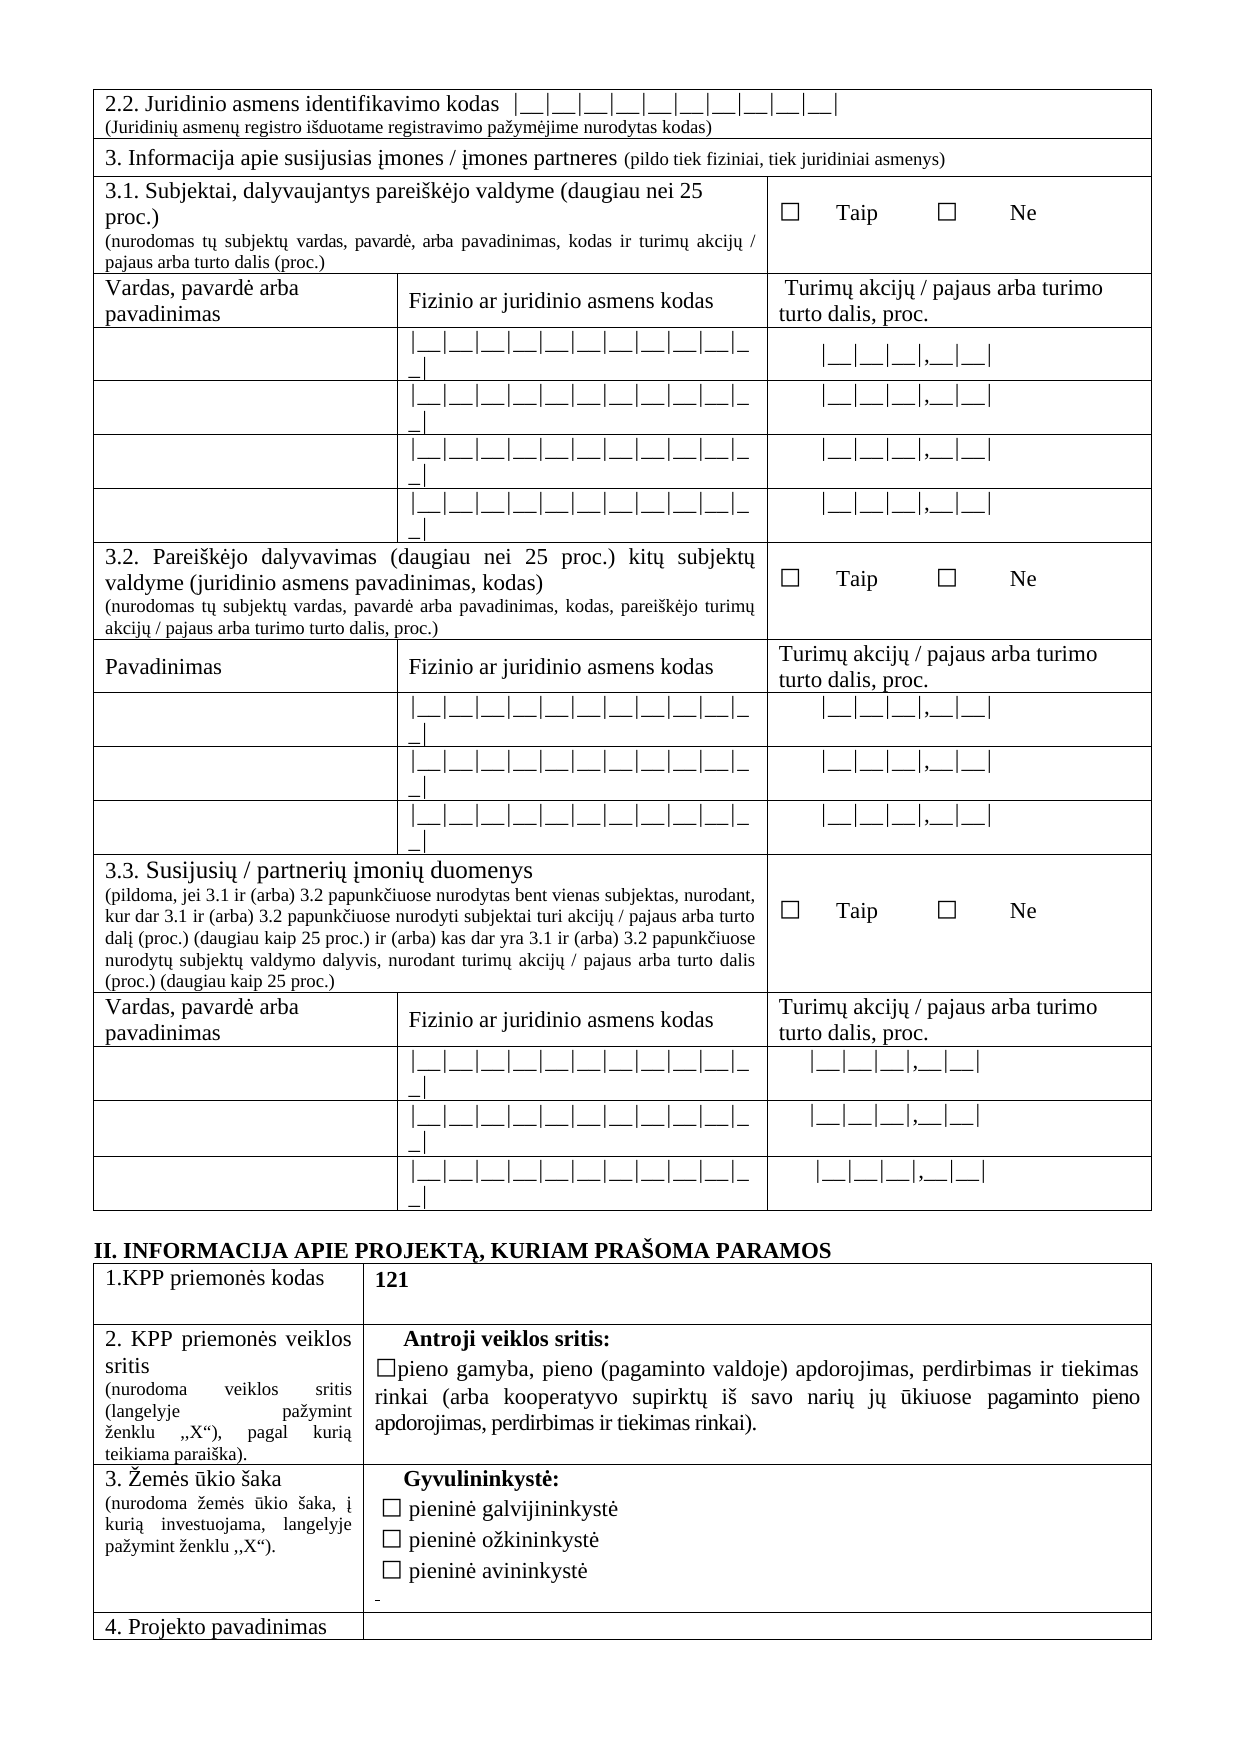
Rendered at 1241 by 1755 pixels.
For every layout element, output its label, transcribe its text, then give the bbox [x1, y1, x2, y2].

table_cell [94, 693, 397, 746]
table_cell ___________ [398, 435, 767, 488]
table_cell ⬜ Taip ⬜ Ne [768, 177, 1151, 273]
table_cell 2.2. Juridinio asmens identifikavimo kodas __________ (Juridinių asmenų registro išduotame registravimo pažymėjime nurodytas kodas) [94, 90, 1151, 138]
table_cell 3. Žemės ūkio šaka (nurodoma žemės ūkio šaka, į kurią investuojama, langelyje pažymint ženklu ,,X“). [94, 1465, 363, 1612]
table_cell [94, 801, 397, 853]
table_cell [94, 1047, 397, 1099]
table_cell ___,__ [768, 747, 1151, 800]
table_cell ___________ [398, 801, 767, 853]
table_cell ⬜ Taip ⬜ Ne [768, 855, 1151, 992]
table_cell ___________ [398, 381, 767, 434]
table_cell Vardas, pavardė arba pavadinimas [94, 274, 397, 327]
table_cell 3.3. Susijusių / partnerių įmonių duomenys (pildoma, jei 3.1 ir (arba) 3.2 papunkčiuose nurodytas bent vienas subjektas, nurodant, kur dar 3.1 ir (arba) 3.2 papunkčiuose nurodyti subjektai turi akcijų / pajaus arba turto dalį (proc.) (daugiau kaip 25 proc.) ir (arba) kas dar yra 3.1 ir (arba) 3.2 papunkčiuose nurodytų subjektų valdymo dalyvis, nurodant turimų akcijų / pajaus arba turto dalis (proc.) (daugiau kaip 25 proc.) [94, 855, 767, 992]
table_cell [94, 381, 397, 434]
table_cell ___,__ [768, 435, 1151, 488]
table_cell ⬜ Taip ⬜ Ne [768, 543, 1151, 638]
table_cell ___________ [398, 1157, 767, 1209]
table_cell 3. Informacija apie susijusias įmones / įmones partneres (pildo tiek fiziniai, tiek juridiniai asmenys) [94, 139, 1151, 176]
table_cell [94, 328, 397, 380]
table_cell [364, 1613, 1151, 1639]
table_cell 3.1. Subjektai, dalyvaujantys pareiškėjo valdyme (daugiau nei 25 proc.) (nurodomas tų subjektų vardas, pavardė, arba pavadinimas, kodas ir turimų akcijų / pajaus arba turto dalis (proc.) [94, 177, 767, 273]
table_cell ___________ [398, 693, 767, 746]
table_cell ___,__ [768, 328, 1151, 380]
table_cell [94, 1157, 397, 1209]
table_cell ___,__ [768, 1157, 1151, 1209]
table_cell 2. KPP priemonės veiklos sritis (nurodoma veiklos sritis (langelyje pažymint ženklu ,,X“), pagal kurią teikiama paraiška). [94, 1325, 363, 1464]
table_header 1.KPP priemonės kodas [94, 1264, 363, 1324]
table_cell ___________ [398, 328, 767, 380]
table_cell [94, 1101, 397, 1156]
table_cell Turimų akcijų / pajaus arba turimo turto dalis, proc. [768, 640, 1151, 692]
table_cell Vardas, pavardė arba pavadinimas [94, 993, 397, 1046]
text II. INFORMACIJA APIE PROJEKTĄ, KURIAM PRAŠOMA PARAMOS [94, 1237, 1152, 1263]
table_cell [94, 747, 397, 800]
table_header 121 [364, 1264, 1151, 1324]
table_cell Turimų akcijų / pajaus arba turimo turto dalis, proc. [768, 993, 1151, 1046]
table_cell ___,__ [768, 801, 1151, 853]
table_cell Fizinio ar juridinio asmens kodas [398, 993, 767, 1046]
table_cell Gyvulininkystė: ⬜ pieninė galvijininkystė ⬜ pieninė ožkininkystė ⬜ pieninė avininkystė [364, 1465, 1151, 1612]
table_cell ___________ [398, 747, 767, 800]
table_cell ___,__ [768, 693, 1151, 746]
table_cell ___,__ [768, 489, 1151, 542]
table_cell ___________ [398, 489, 767, 542]
table_cell 3.2. Pareiškėjo dalyvavimas (daugiau nei 25 proc.) kitų subjektų valdyme (juridinio asmens pavadinimas, kodas) (nurodomas tų subjektų vardas, pavardė arba pavadinimas, kodas, pareiškėjo turimų akcijų / pajaus arba turimo turto dalis, proc.) [94, 543, 767, 638]
table_cell Antroji veiklos sritis: ⬜pieno gamyba, pieno (pagaminto valdoje) apdorojimas, perdirbimas ir tiekimas rinkai (arba kooperatyvo supirktų iš savo narių jų ūkiuose pagaminto pieno apdorojimas, perdirbimas ir tiekimas rinkai). [364, 1325, 1151, 1464]
table_cell ___,__ [768, 381, 1151, 434]
table_cell ___,__ [768, 1047, 1151, 1099]
table_cell [94, 435, 397, 488]
table_cell Turimų akcijų / pajaus arba turimo turto dalis, proc. [768, 274, 1151, 327]
table_cell Fizinio ar juridinio asmens kodas [398, 640, 767, 692]
table_cell [94, 489, 397, 542]
table_cell Pavadinimas [94, 640, 397, 692]
table_cell ___,__ [768, 1101, 1151, 1156]
table_cell ___________ [398, 1101, 767, 1156]
table_cell ___________ [398, 1047, 767, 1099]
table_cell 4. Projekto pavadinimas [94, 1613, 363, 1639]
table_cell Fizinio ar juridinio asmens kodas [398, 274, 767, 327]
